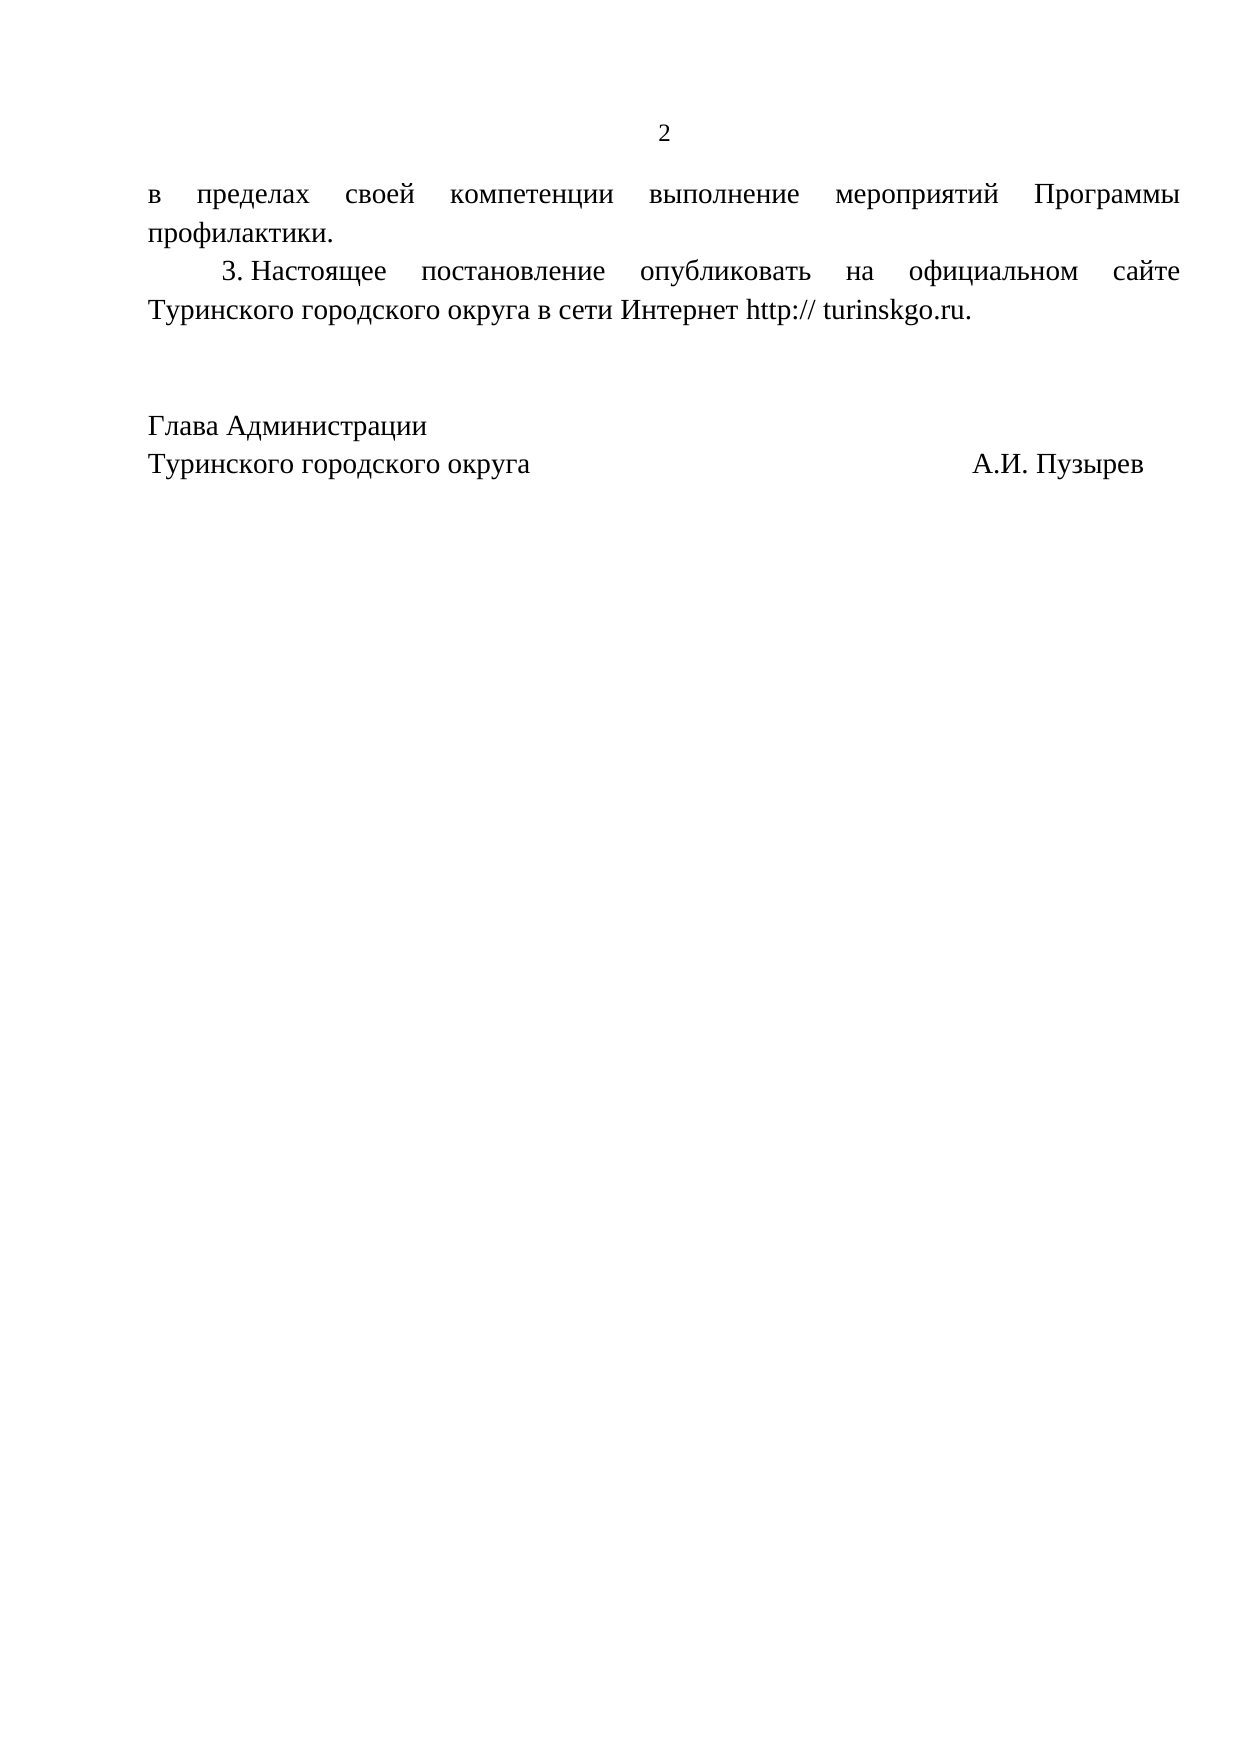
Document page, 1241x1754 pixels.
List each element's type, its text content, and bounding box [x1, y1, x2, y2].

text в пределах своей компетенции выполнение мероприятий Программы профилактики. [148, 176, 1181, 248]
text Туринского городского округа А.И. Пузырев [148, 446, 1181, 480]
text Глава Администрации [148, 408, 1181, 441]
text 3. Настоящее постановление опубликовать на официальном сайте Туринского городского округа в сети Интернет http:// turinskgo.ru. [148, 253, 1181, 326]
